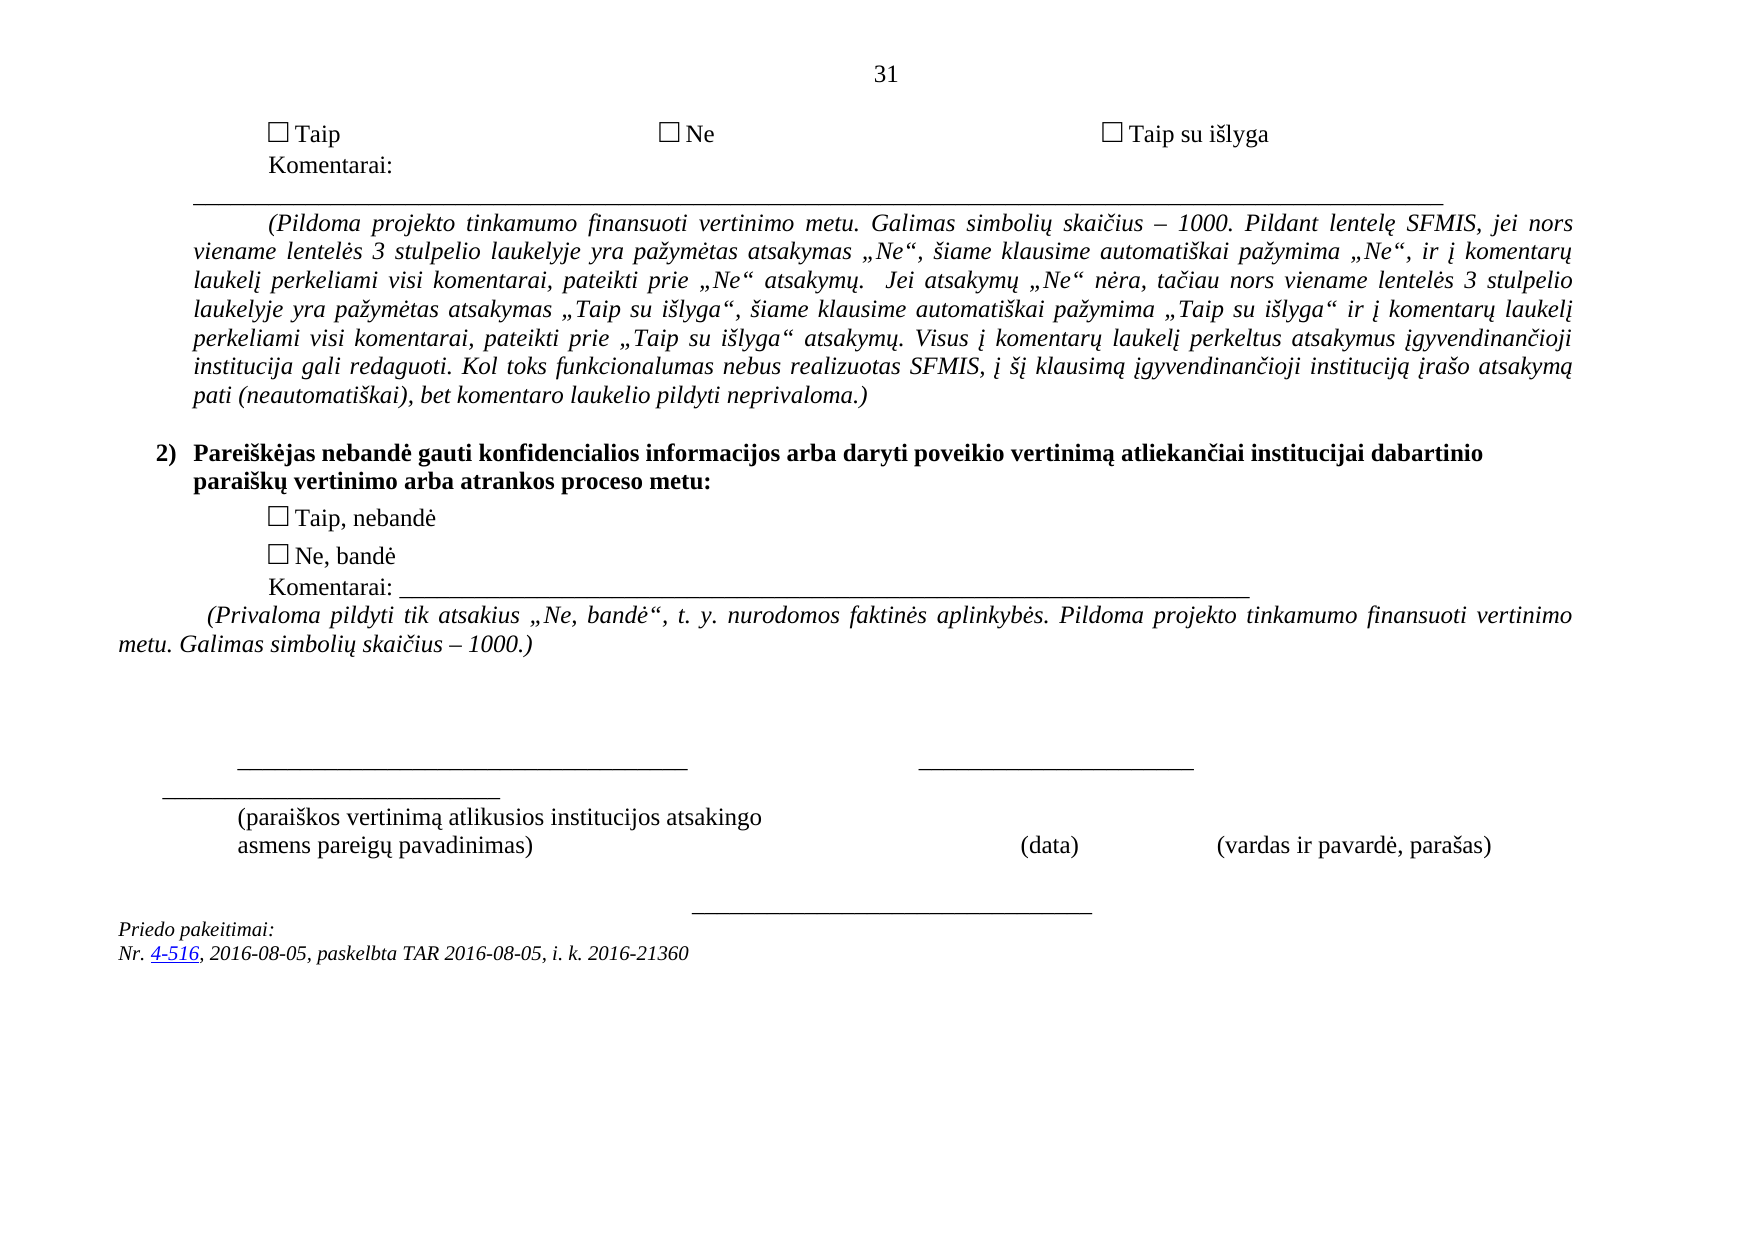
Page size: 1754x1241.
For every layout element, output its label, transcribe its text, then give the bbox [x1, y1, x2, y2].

text ____________________________________ ______________________ ___________________________ [162, 744, 1577, 802]
text (Pildoma projekto tinkamumo finansuoti vertinimo metu. Galimas simbolių skaičius – 1000. Pildant lentelę SFMIS, jei nors viename lentelės 3 stulpelio laukelyje yra pažymėtas atsakymas „Ne“, šiame klausime automatiškai pažymima „Ne“, ir į komentarų laukelį perkeliami visi komentarai, pateikti prie „Ne“ atsakymų. Jei atsakymų „Ne“ nėra, tačiau nors viename lentelės 3 stulpelio laukelyje yra pažymėtas atsakymas „Taip su išlyga“, šiame klausime automatiškai pažymima „Taip su išlyga“ ir į komentarų laukelį perkeliami visi komentarai, pateikti prie „Taip su išlyga“ atsakymų. Visus į komentarų laukelį perkeltus atsakymus įgyvendinančioji institucija gali redaguoti. Kol toks funkcionalumas nebus realizuotas SFMIS, į šį klausimą įgyvendinančioji instituciją įrašo atsakymą pati (neautomatiškai), bet komentaro laukelio pildyti neprivaloma.) [193, 208, 1577, 409]
text Komentarai: ____________________________________________________________________________________________________ [193, 150, 1577, 208]
text (paraiškos vertinimą atlikusios institucijos atsakingo [162, 802, 1577, 831]
text asmens pareigų pavadinimas) (data) (vardas ir pavardė, parašas) [162, 831, 1577, 859]
text Nr. 4-516, 2016-08-05, paskelbta TAR 2016-08-05, i. k. 2016-21360 [118, 941, 1577, 965]
text 2) Pareiškėjas nebandė gauti konfidencialios informacijos arba daryti poveikio vertinimą atliekančiai institucijai dabartinio paraiškų vertinimo arba atrankos proceso metu: [156, 438, 1577, 495]
text Komentarai: ____________________________________________________________________ [193, 572, 1577, 601]
text Priedo pakeitimai: [118, 917, 1577, 941]
text □ Ne, bandė [193, 533, 1577, 572]
text □ Taip □ Ne □ Taip su išlyga [193, 112, 1577, 150]
text (Privaloma pildyti tik atsakius „Ne, bandė“, t. y. nurodomos faktinės aplinkybės. Pildoma projekto tinkamumo finansuoti vertinimo metu. Galimas simbolių skaičius – 1000.) [118, 601, 1577, 658]
text □ Taip, nebandė [193, 495, 1577, 533]
text ________________________________ [118, 888, 1577, 917]
